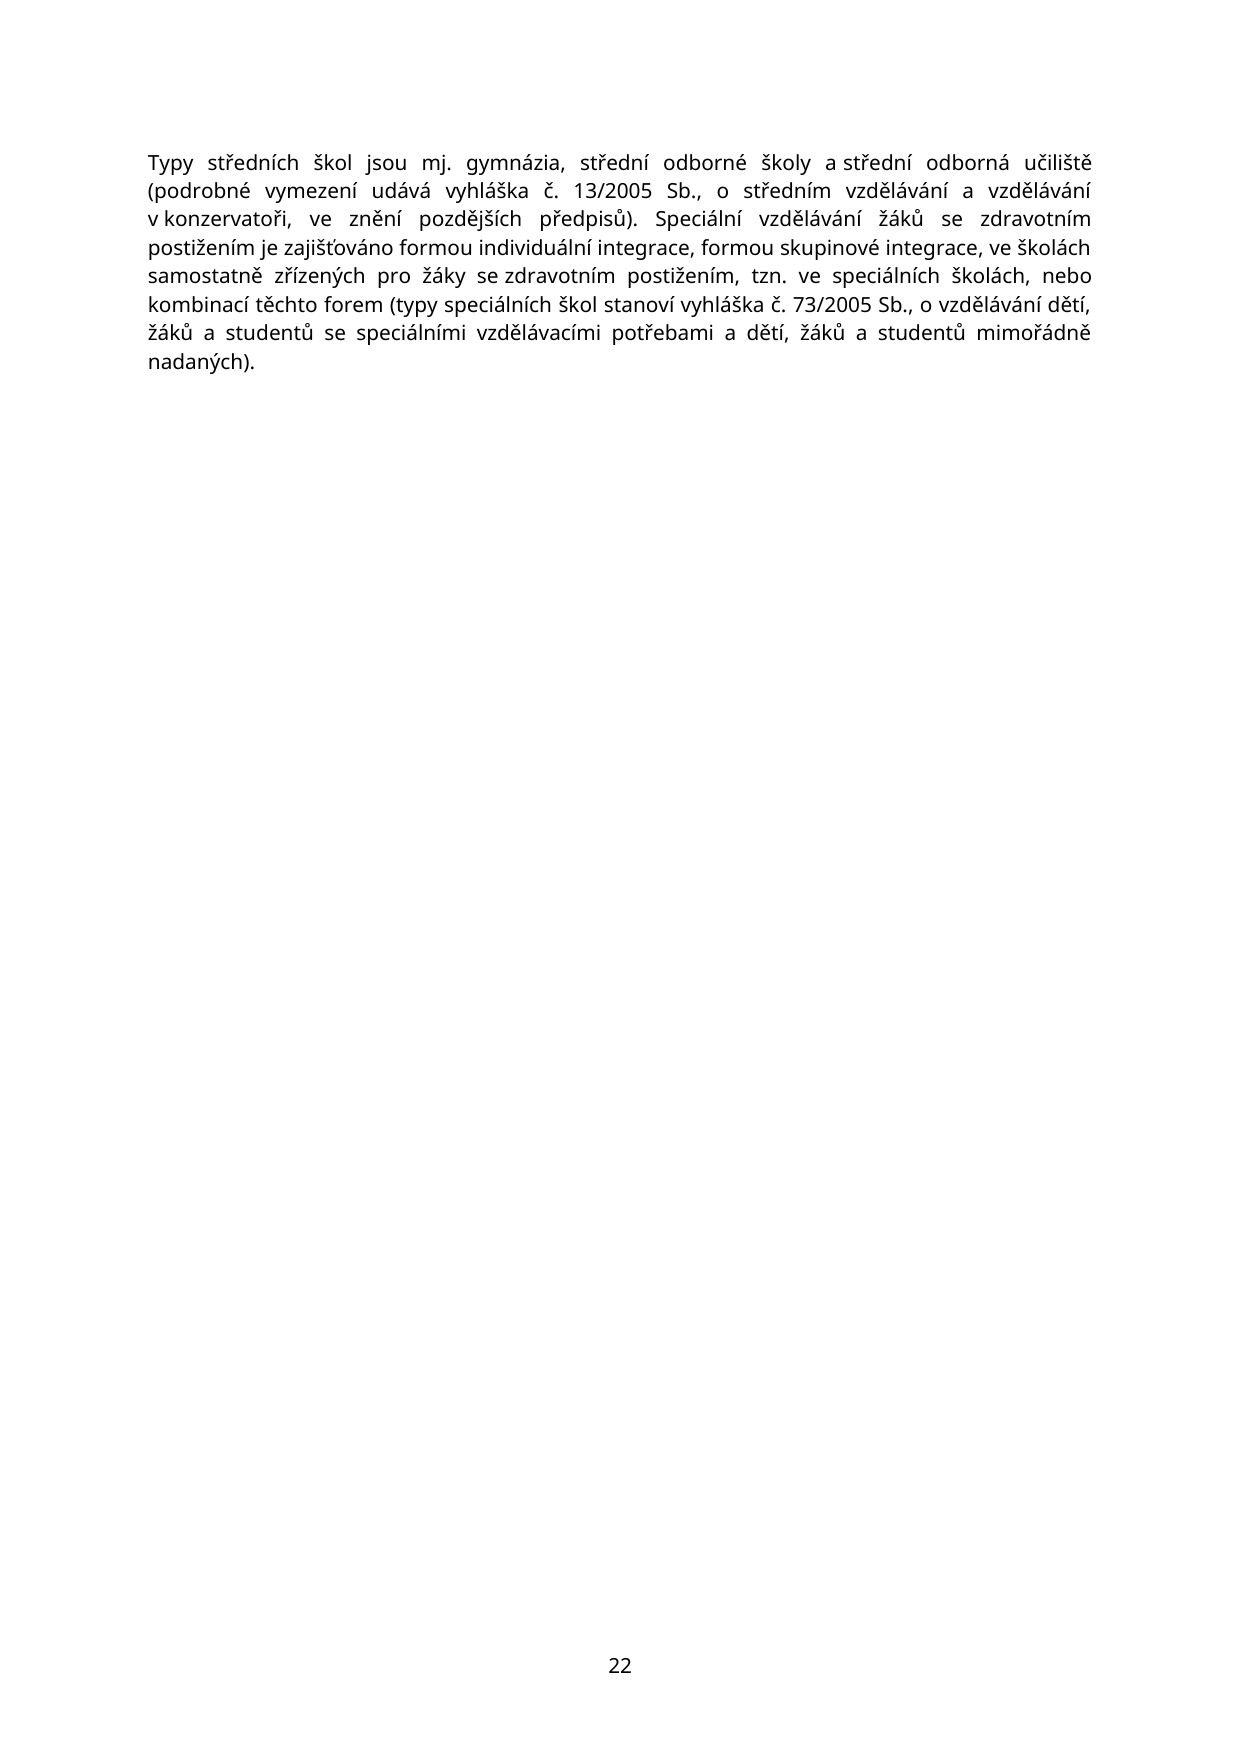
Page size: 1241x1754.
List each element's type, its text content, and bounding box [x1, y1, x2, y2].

text Typy středních škol jsou mj. gymnázia, střední odborné školy a střední odborná učiliště (podrobné vymezení udává vyhláška č. 13/2005 Sb., o středním vzdělávání a vzdělávání v konzervatoři, ve znění pozdějších předpisů). Speciální vzdělávání žáků se zdravotním postižením je zajišťováno formou individuální integrace, formou skupinové integrace, ve školách samostatně zřízených pro žáky se zdravotním postižením, tzn. ve speciálních školách, nebo kombinací těchto forem (typy speciálních škol stanoví vyhláška č. 73/2005 Sb., o vzdělávání dětí, žáků a studentů se speciálními vzdělávacími potřebami a dětí, žáků a studentů mimořádně nadaných). [148, 148, 1092, 375]
